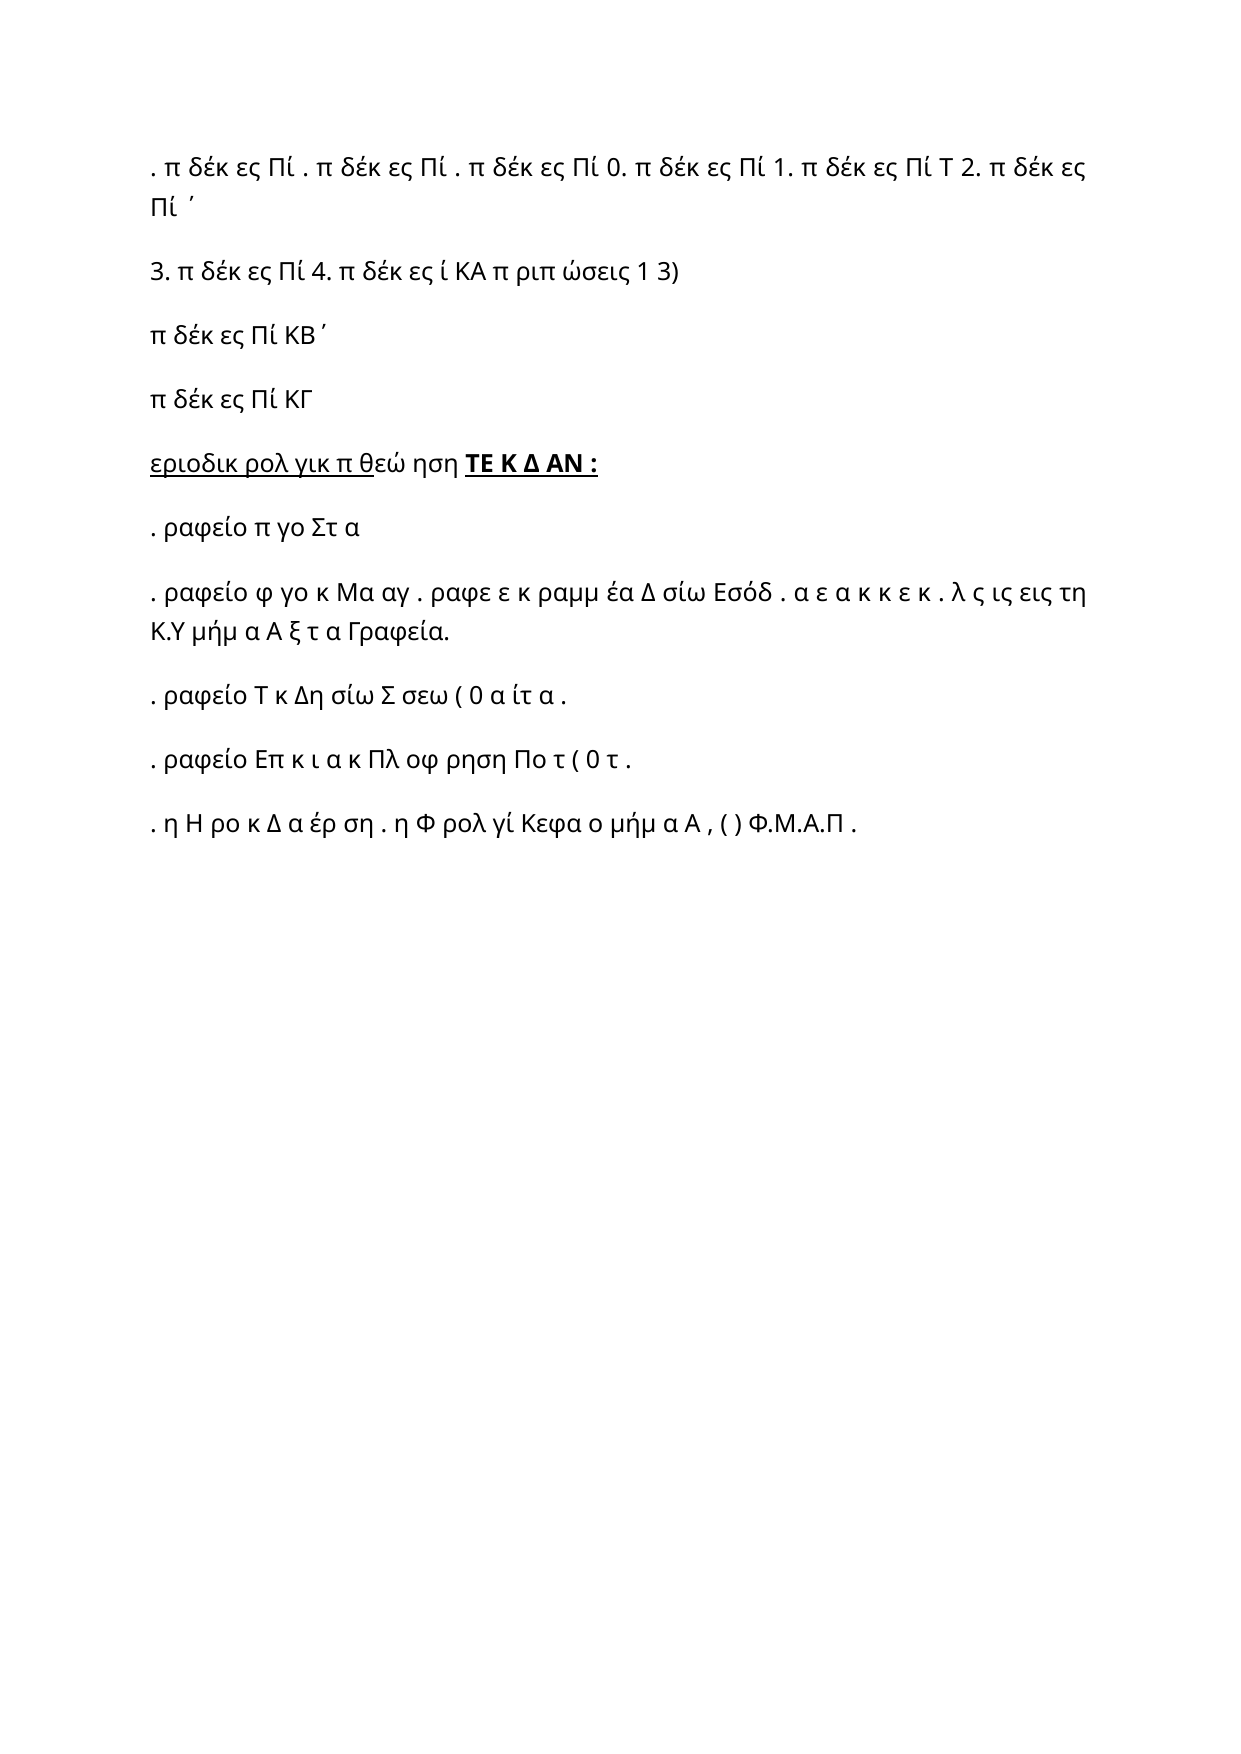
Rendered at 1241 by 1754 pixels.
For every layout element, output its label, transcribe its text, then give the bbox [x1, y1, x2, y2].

text . η Η ρο κ Δ α έρ ση . η Φ ρολ γί Κεφα ο μήμ α Α , ( ) Φ.Μ.Α.Π . [150, 806, 1090, 840]
text . ραφείο Τ κ Δη σίω Σ σεω ( 0 α ίτ α . [150, 677, 1090, 712]
text . ραφείο Επ κ ι α κ Πλ οφ ρηση Πο τ ( 0 τ . [150, 742, 1090, 776]
text εριοδικ ρολ γικ π θεώ ηση ΤΕ Κ Δ ΑΝ : [150, 446, 1090, 480]
text . ραφείο π γο Στ α [150, 510, 1090, 544]
text . ραφείο φ γο κ Μα αγ . ραφε ε κ ραμμ έα Δ σίω Εσόδ . α ε α κ κ ε κ . λ ς ις εις τη Κ.Υ μήμ α Α ξ τ α Γραφεία. [150, 574, 1090, 647]
text π δέκ ες Πί ΚΓ [150, 382, 1090, 416]
text . π δέκ ες Πί . π δέκ ες Πί . π δέκ ες Πί 0. π δέκ ες Πί 1. π δέκ ες Πί Τ 2. π δέκ ες Πί ΄ [150, 150, 1090, 223]
text π δέκ ες Πί ΚΒ΄ [150, 317, 1090, 352]
text 3. π δέκ ες Πί 4. π δέκ ες ί ΚΑ π ριπ ώσεις 1 3) [150, 253, 1090, 287]
